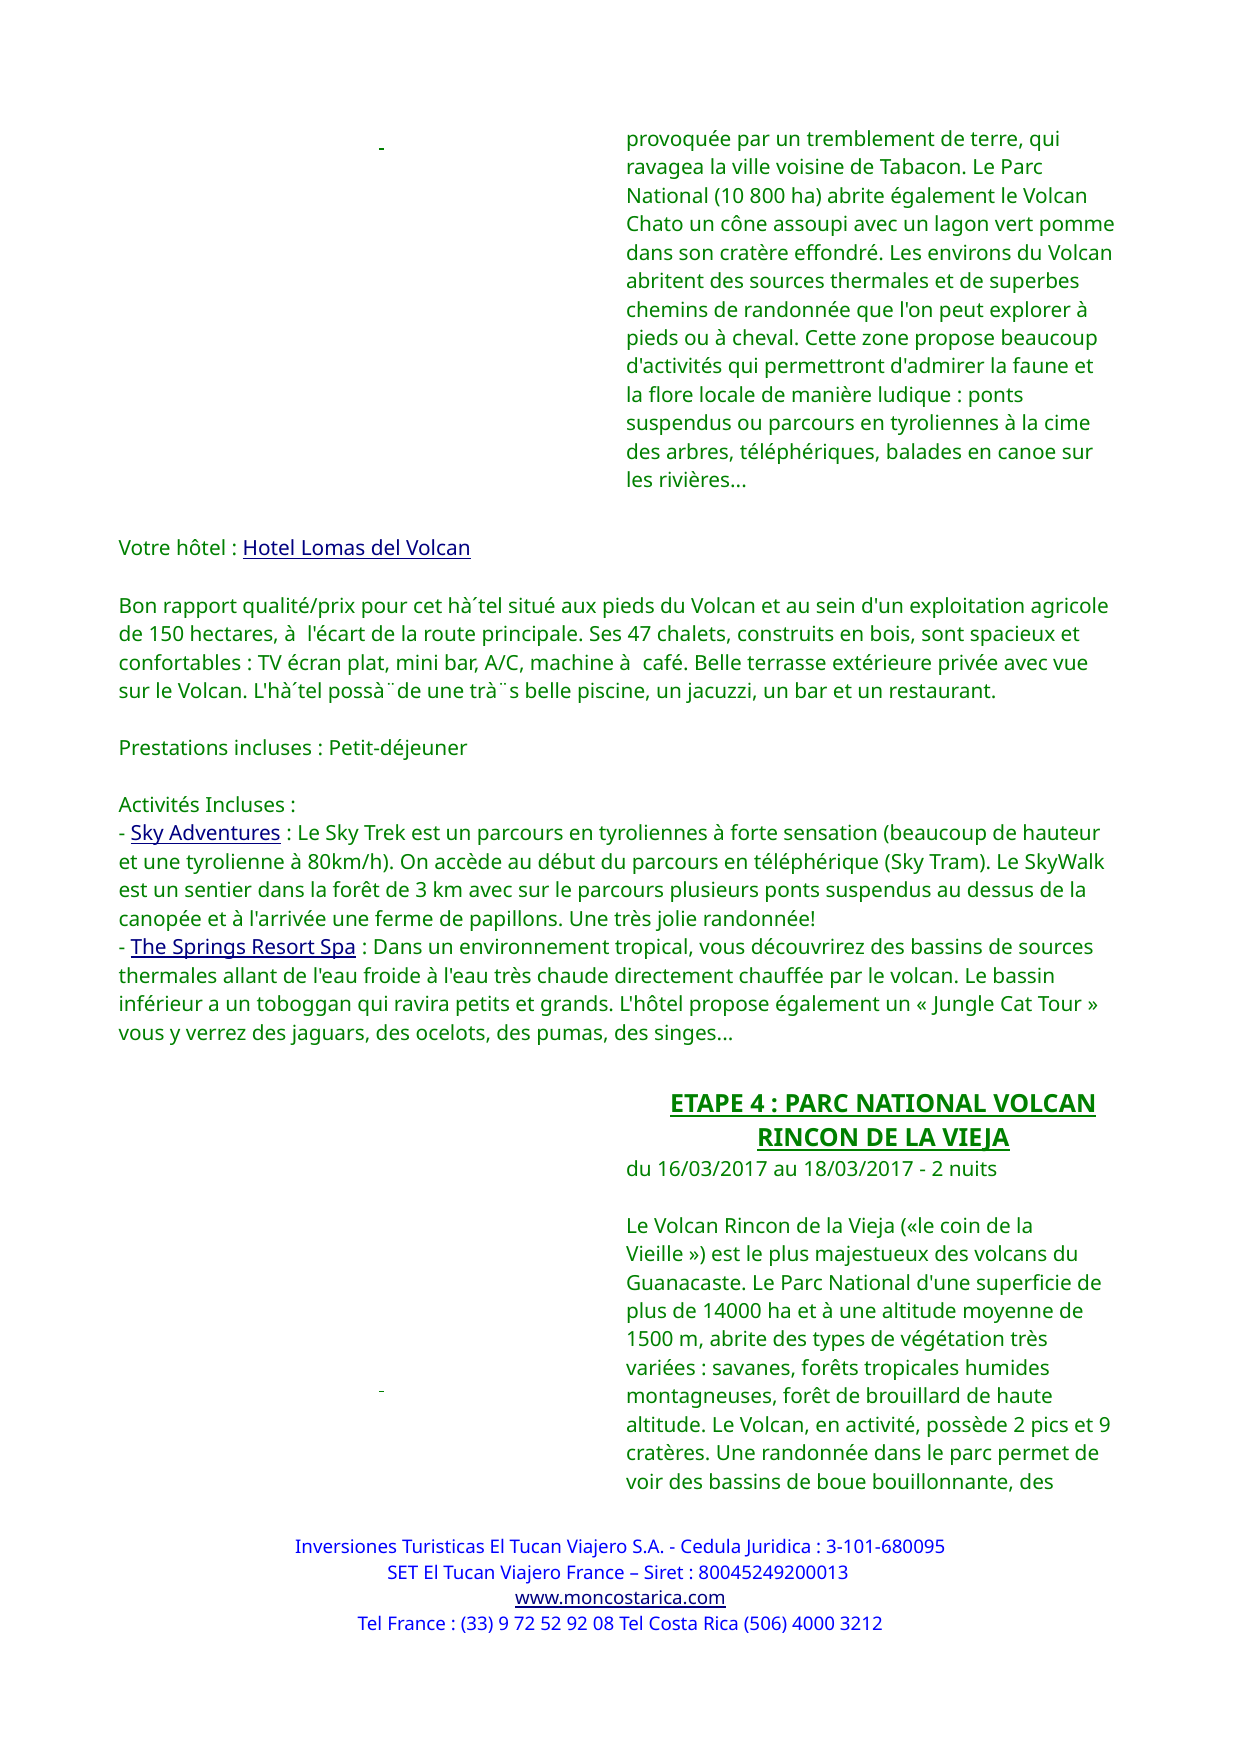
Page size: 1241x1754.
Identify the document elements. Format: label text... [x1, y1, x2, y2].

text Bon rapport qualité/prix pour cet hà´tel situé aux pieds du Volcan et au sein d'un exploitation agricole de 150 hectares, à l'écart de la route principale. Ses 47 chalets, construits en bois, sont spacieux et confortables : TV écran plat, mini bar, A/C, machine à café. Belle terrasse extérieure privée avec vue sur le Volcan. L'hà´tel possà¨de une trà¨s belle piscine, un jacuzzi, un bar et un restaurant. [118, 591, 1122, 704]
text Votre hôtel : Hotel Lomas del Volcan [118, 533, 1122, 562]
table_header [118, 118, 620, 499]
table_header provoquée par un tremblement de terre, qui ravagea la ville voisine de Tabacon. Le Parc National (10 800 ha) abrite également le Volcan Chato un cône assoupi avec un lagon vert pomme dans son cratère effondré. Les environs du Volcan abritent des sources thermales et de superbes chemins de randonnée que l'on peut explorer à pieds ou à cheval. Cette zone propose beaucoup d'activités qui permettront d'admirer la faune et la flore locale de manière ludique : ponts suspendus ou parcours en tyroliennes à la cime des arbres, téléphériques, balades en canoe sur les rivières... [620, 118, 1122, 499]
text - Sky Adventures : Le Sky Trek est un parcours en tyroliennes à forte sensation (beaucoup de hauteur et une tyrolienne à 80km/h). On accède au début du parcours en téléphérique (Sky Tram). Le SkyWalk est un sentier dans la forêt de 3 km avec sur le parcours plusieurs ponts suspendus au dessus de la canopée et à l'arrivée une ferme de papillons. Une très jolie randonnée! [118, 818, 1122, 932]
table_header [118, 1080, 620, 1501]
text - The Springs Resort Spa : Dans un environnement tropical, vous découvrirez des bassins de sources thermales allant de l'eau froide à l'eau très chaude directement chauffée par le volcan. Le bassin inférieur a un toboggan qui ravira petits et grands. L'hôtel propose également un « Jungle Cat Tour » vous y verrez des jaguars, des ocelots, des pumas, des singes... [118, 932, 1122, 1046]
text Activités Incluses : [118, 790, 1122, 818]
text Prestations incluses : Petit-déjeuner [118, 733, 1122, 762]
table_header ETAPE 4 : PARC NATIONAL VOLCAN RINCON DE LA VIEJA du 16/03/2017 au 18/03/2017 - 2 nuits Le Volcan Rincon de la Vieja («le coin de la Vieille ») est le plus majestueux des volcans du Guanacaste. Le Parc National d'une superficie de plus de 14000 ha et à une altitude moyenne de 1500 m, abrite des types de végétation très variées : savanes, forêts tropicales humides montagneuses, forêt de brouillard de haute altitude. Le Volcan, en activité, possède 2 pics et 9 cratères. Une randonnée dans le parc permet de voir des bassins de boue bouillonnante, des [620, 1080, 1122, 1501]
